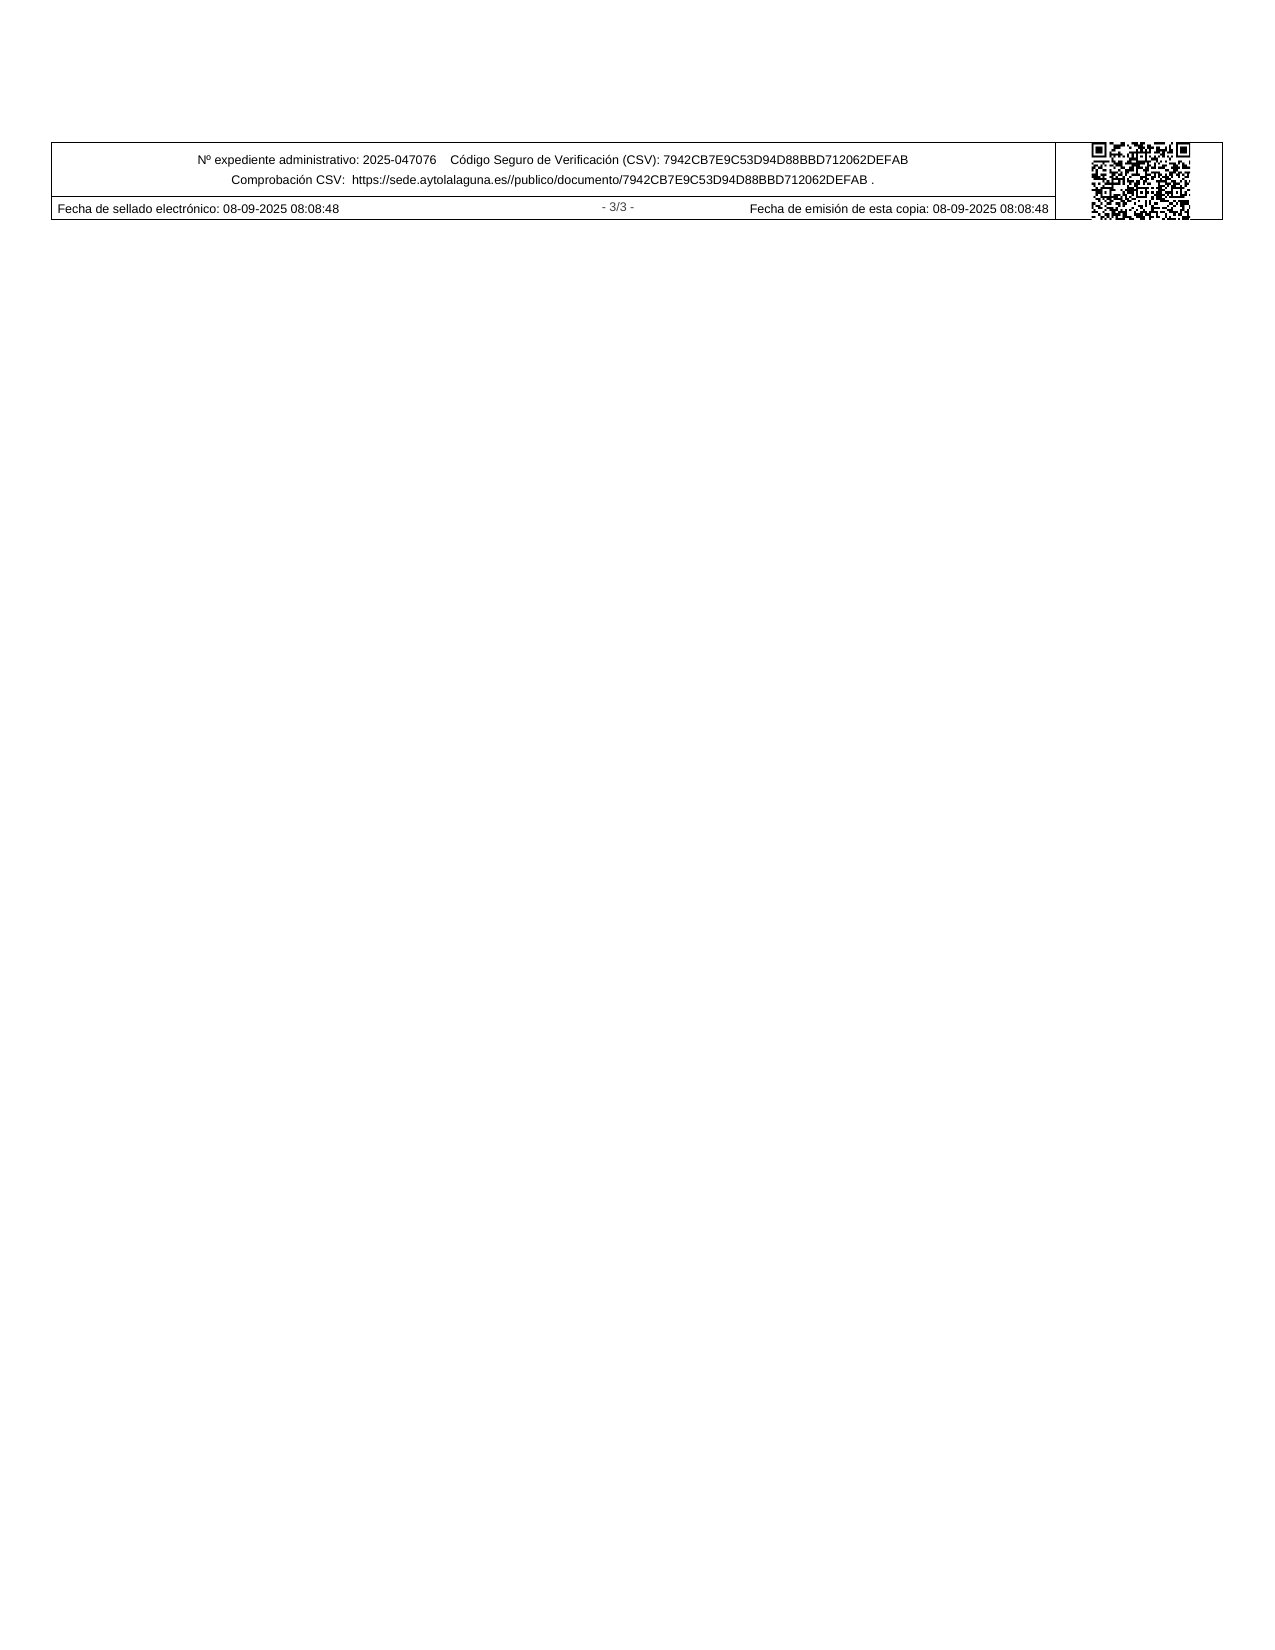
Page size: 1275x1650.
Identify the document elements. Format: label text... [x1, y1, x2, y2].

table_header [1056, 143, 1091, 219]
table_header [1191, 143, 1222, 219]
table_cell Nº expediente administrativo: 2025-047076 Código Seguro de Verificación (CSV): 7942CB7E9C53D94D88BBD712062DEFAB Comprobación CSV: https://sede.aytolalaguna.es//publico/documento/7942CB7E9C53D94D88BBD712062DEFAB . [52, 143, 1055, 196]
table_cell Fecha de sellado electrónico: 08-09-2025 08:08:48 - 3/3 - Fecha de emisión de esta copia: 08-09-2025 08:08:48 [52, 197, 1055, 219]
